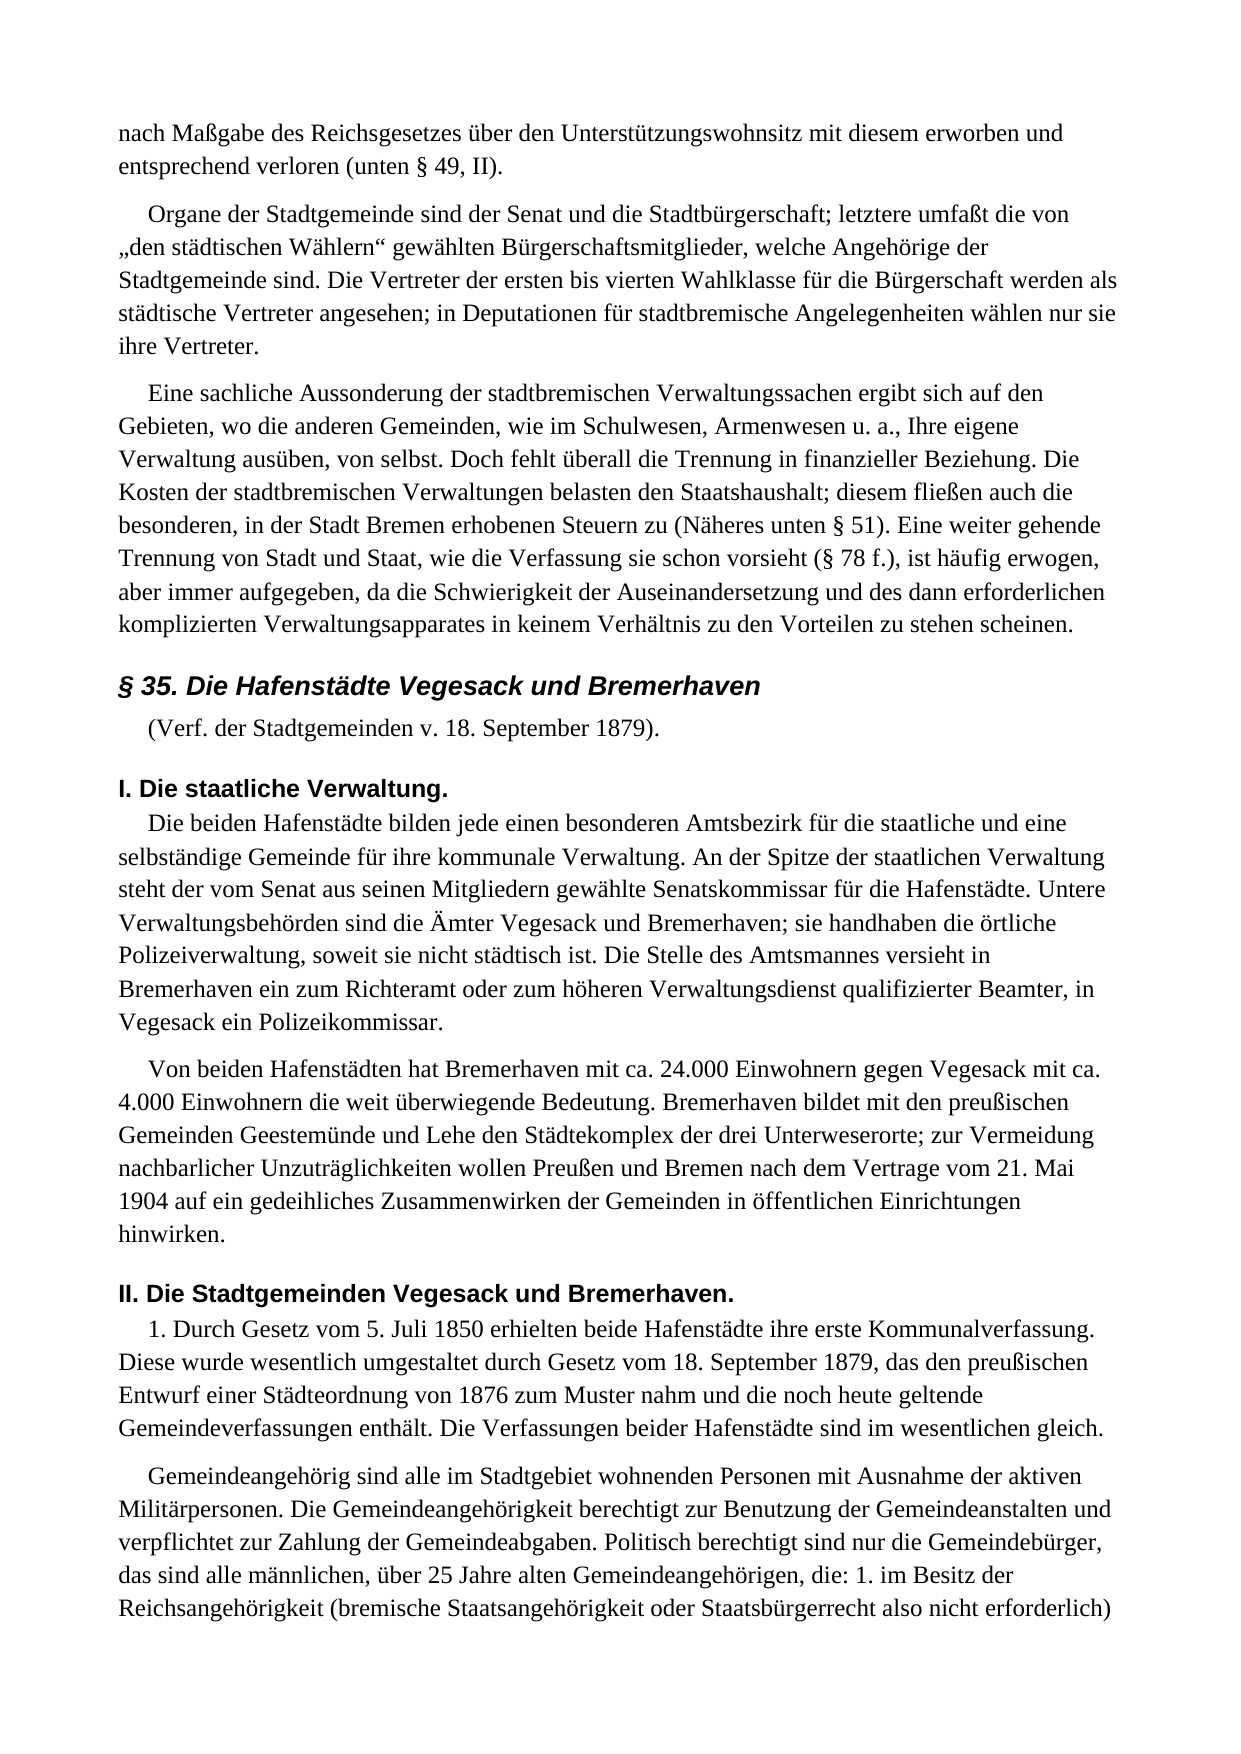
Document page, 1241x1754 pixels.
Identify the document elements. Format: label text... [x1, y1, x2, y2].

text Die beiden Hafenstädte bilden jede einen besonderen Amtsbezirk für die staatliche und eine selbständige Gemeinde für ihre kommunale Verwaltung. An der Spitze der staatlichen Verwaltung steht der vom Senat aus seinen Mitgliedern gewählte Senatskommissar für die Hafenstädte. Untere Verwaltungsbehörden sind die Ämter Vegesack und Bremerhaven; sie handhaben die örtliche Polizeiverwaltung, soweit sie nicht städtisch ist. Die Stelle des Amtsmannes versieht in Bremerhaven ein zum Richteramt oder zum höheren Verwaltungsdienst qualifizierter Beamter, in Vegesack ein Polizeikommissar. [118, 808, 1122, 1035]
text Organe der Stadtgemeinde sind der Senat und die Stadtbürgerschaft; letztere umfaßt die von „den städtischen Wählern“ gewählten Bürgerschaftsmitglieder, welche Angehörige der Stadtgemeinde sind. Die Vertreter der ersten bis vierten Wahlklasse für die Bürgerschaft werden als städtische Vertreter angesehen; in Deputationen für stadtbremische Angelegenheiten wählen nur sie ihre Vertreter. [118, 199, 1122, 359]
text Eine sachliche Aussonderung der stadtbremischen Verwaltungssachen ergibt sich auf den Gebieten, wo die anderen Gemeinden, wie im Schulwesen, Armenwesen u. a., Ihre eigene Verwaltung ausüben, von selbst. Doch fehlt überall die Trennung in finanzieller Beziehung. Die Kosten der stadtbremischen Verwaltungen belasten den Staatshaushalt; diesem fließen auch die besonderen, in der Stadt Bremen erhobenen Steuern zu (Näheres unten § 51). Eine weiter gehende Trennung von Stadt und Staat, wie die Verfassung sie schon vorsieht (§ 78 f.), ist häufig erwogen, aber immer aufgegeben, da die Schwierigkeit der Auseinandersetzung und des dann erforderlichen komplizierten Verwaltungsapparates in keinem Verhältnis zu den Vorteilen zu stehen scheinen. [118, 378, 1122, 638]
subtitle I. Die staatliche Verwaltung. [118, 773, 1122, 802]
subtitle § 35. Die Hafenstädte Vegesack und Bremerhaven [118, 670, 1122, 701]
text (Verf. der Stadtgemeinden v. 18. September 1879). [118, 713, 1122, 742]
text Gemeindeangehörig sind alle im Stadtgebiet wohnenden Personen mit Ausnahme der aktiven Militärpersonen. Die Gemeindeangehörigkeit berechtigt zur Benutzung der Gemeindeanstalten und verpflichtet zur Zahlung der Gemeindeabgaben. Politisch berechtigt sind nur die Gemeindebürger, das sind alle männlichen, über 25 Jahre alten Gemeindeangehörigen, die: 1. im Besitz der Reichsangehörigkeit (bremische Staatsangehörigkeit oder Staatsbürgerrecht also nicht erforderlich) [118, 1461, 1122, 1622]
subtitle II. Die Stadtgemeinden Vegesack und Bremerhaven. [118, 1279, 1122, 1308]
text nach Maßgabe des Reichsgesetzes über den Unterstützungswohnsitz mit diesem erworben und entsprechend verloren (unten § 49, II). [118, 118, 1122, 180]
text 1. Durch Gesetz vom 5. Juli 1850 erhielten beide Hafenstädte ihre erste Kommunalverfassung. Diese wurde wesentlich umgestaltet durch Gesetz vom 18. September 1879, das den preußischen Entwurf einer Städteordnung von 1876 zum Muster nahm und die noch heute geltende Gemeindeverfassungen enthält. Die Verfassungen beider Hafenstädte sind im wesentlichen gleich. [118, 1314, 1122, 1442]
text Von beiden Hafenstädten hat Bremerhaven mit ca. 24.000 Einwohnern gegen Vegesack mit ca. 4.000 Einwohnern die weit überwiegende Bedeutung. Bremerhaven bildet mit den preußischen Gemeinden Geestemünde und Lehe den Städtekomplex der drei Unterweserorte; zur Vermeidung nachbarlicher Unzuträglichkeiten wollen Preußen und Bremen nach dem Vertrage vom 21. Mai 1904 auf ein gedeihliches Zusammenwirken der Gemeinden in öffentlichen Einrichtungen hinwirken. [118, 1054, 1122, 1248]
